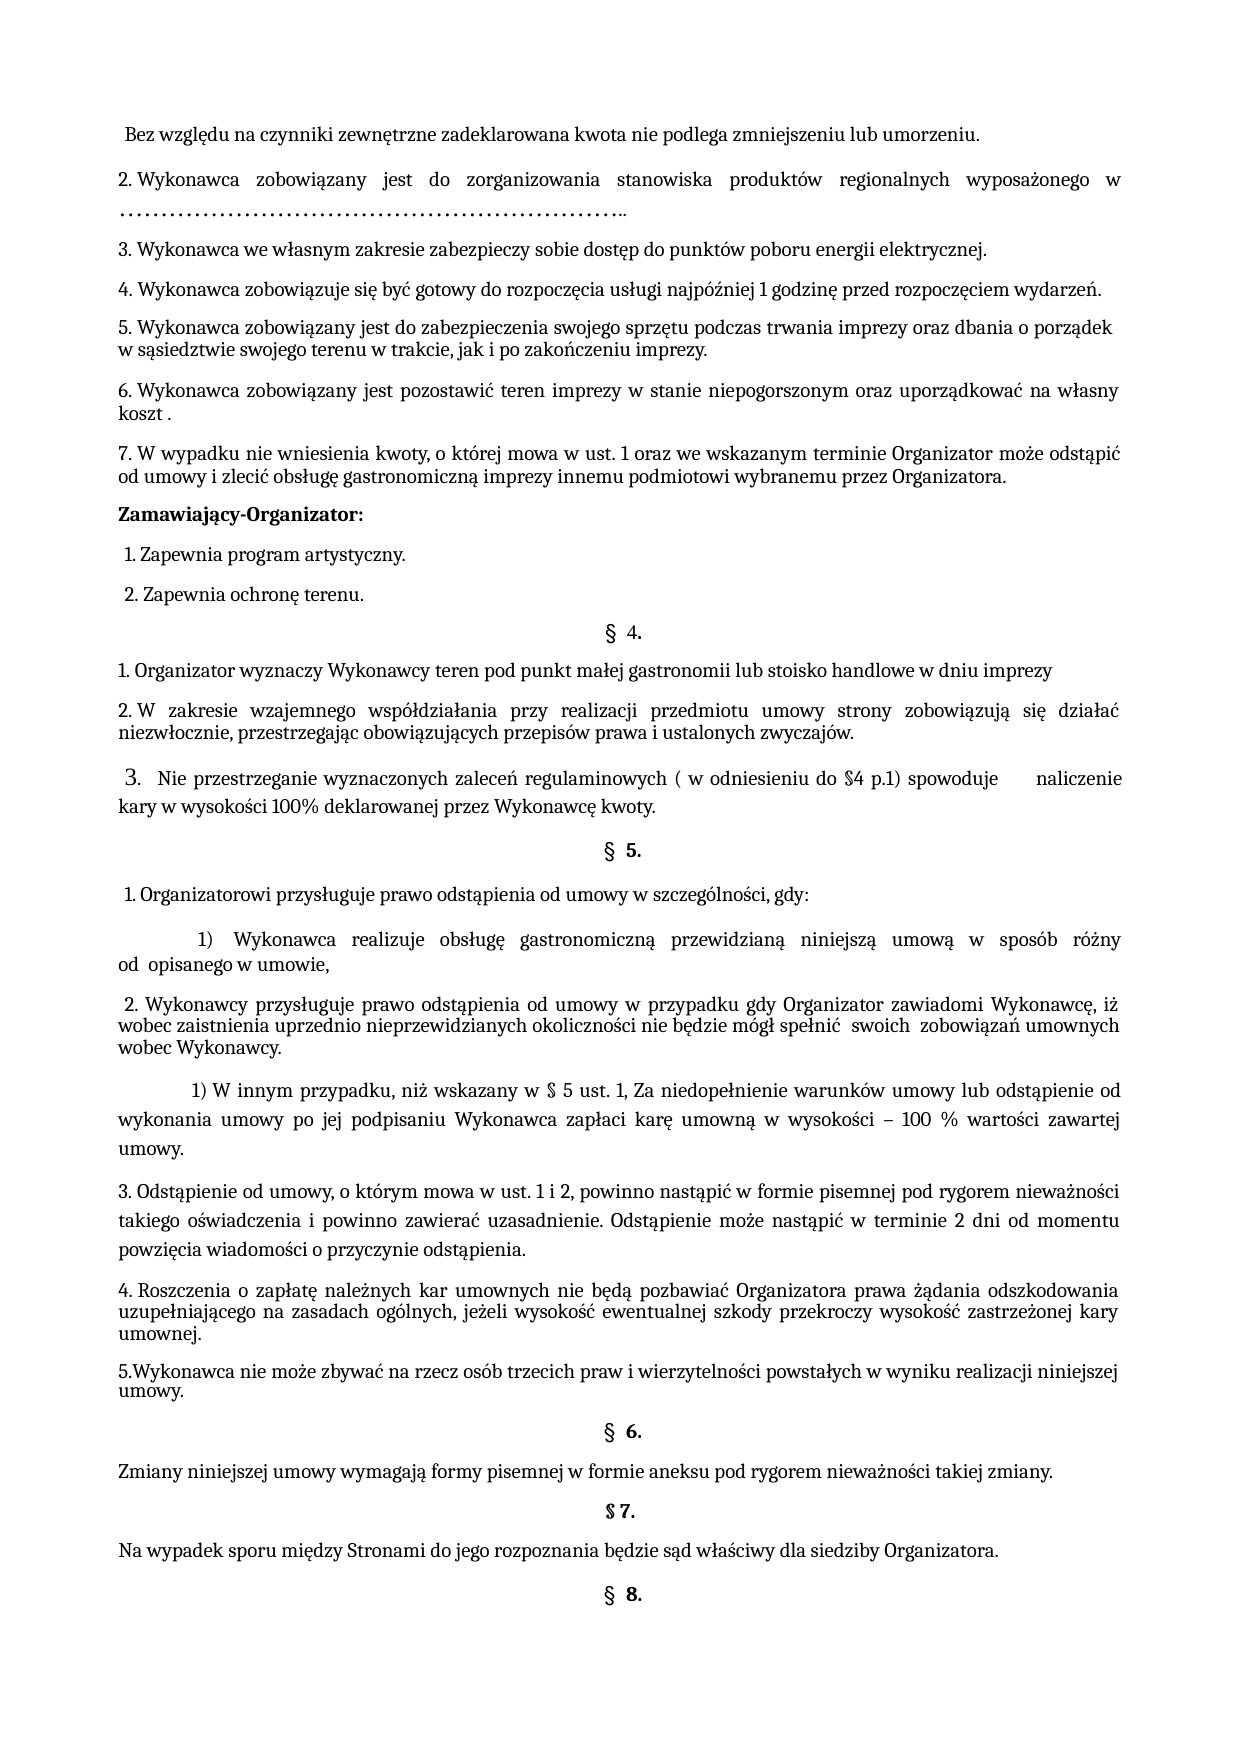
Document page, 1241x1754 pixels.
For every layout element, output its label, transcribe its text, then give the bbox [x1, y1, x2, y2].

text 6. Wykonawca zobowiązany jest pozostawić teren imprezy w stanie niepogorszonym oraz uporządkować na własny koszt . [118, 379, 1120, 425]
text 4. Roszczenia o zapłatę należnych kar umownych nie będą pozbawiać Organizatora prawa żądania odszkodowania uzupełniającego na zasadach ogólnych, jeżeli wysokość ewentualnej szkody przekroczy wysokość zastrzeżonej kary umownej. [118, 1281, 1120, 1345]
text 3. Wykonawca we własnym zakresie zabezpieczy sobie dostęp do punktów poboru energii elektrycznej. [118, 238, 1112, 261]
text 5. Wykonawca zobowiązany jest do zabezpieczenia swojego sprzętu podczas trwania imprezy oraz dbania o porządek w sąsiedztwie swojego terenu w trakcie, jak i po zakończeniu imprezy. [118, 316, 1114, 362]
text 1) W innym przypadku, niż wskazany w § 5 ust. 1, Za niedopełnienie warunków umowy lub odstąpienie od wykonania umowy po jej podpisaniu Wykonawca zapłaci karę umowną w wysokości – 100 % wartości zawartej umowy. [118, 1074, 1122, 1161]
text § 6. [604, 1419, 1122, 1443]
text 4. Wykonawca zobowiązuje się być gotowy do rozpoczęcia usługi najpóźniej 1 godzinę przed rozpoczęciem wydarzeń. [118, 278, 1122, 301]
text § 7. [604, 1499, 1122, 1523]
text § 5. [604, 838, 1122, 862]
text 3. Nie przestrzeganie wyznaczonych zaleceń regulaminowych ( w odniesieniu do §4 p.1) spowoduje naliczenie kary w wysokości 100% deklarowanej przez Wykonawcę kwoty. [118, 762, 1122, 819]
text 1) Wykonawca realizuje obsługę gastronomiczną przewidzianą niniejszą umową w sposób różny od opisanego w umowie, [118, 923, 1122, 976]
text 1. Zapewnia program artystyczny. [124, 543, 1122, 567]
text 2. W zakresie wzajemnego współdziałania przy realizacji przedmiotu umowy strony zobowiązują się działać niezwłocznie, przestrzegając obowiązujących przepisów prawa i ustalonych zwyczajów. [118, 698, 1120, 745]
text Bez względu na czynniki zewnętrzne zadeklarowana kwota nie podlega zmniejszeniu lub umorzeniu. [118, 118, 1122, 147]
text 3. Odstąpienie od umowy, o którym mowa w ust. 1 i 2, powinno nastąpić w formie pisemnej pod rygorem nieważności takiego oświadczenia i powinno zawierać uzasadnienie. Odstąpienie może nastąpić w terminie 2 dni od momentu powzięcia wiadomości o przyczynie odstąpienia. [118, 1180, 1122, 1261]
text § 4. [124, 621, 1122, 644]
text Na wypadek sporu między Stronami do jego rozpoznania będzie sąd właściwy dla siedziby Organizatora. [118, 1539, 1122, 1563]
text Zmiany niniejszej umowy wymagają formy pisemnej w formie aneksu pod rygorem nieważności takiej zmiany. [118, 1459, 1122, 1483]
text 2. Zapewnia ochronę terenu. [124, 583, 1122, 606]
text 2. Wykonawca zobowiązany jest do zorganizowania stanowiska produktów regionalnych wyposażonego w …………………………………………………….. [118, 167, 1122, 222]
text 7. W wypadku nie wniesienia kwoty, o której mowa w ust. 1 oraz we wskazanym terminie Organizator może odstąpić od umowy i zlecić obsługę gastronomiczną imprezy innemu podmiotowi wybranemu przez Organizatora. [118, 442, 1122, 488]
text 2. Wykonawcy przysługuje prawo odstąpienia od umowy w przypadku gdy Organizator zawiadomi Wykonawcę, iż wobec zaistnienia uprzednio nieprzewidzianych okoliczności nie będzie mógł spełnić swoich zobowiązań umownych wobec Wykonawcy. [118, 991, 1120, 1060]
text Zamawiający-Organizator: [118, 503, 1122, 527]
text 1. Organizatorowi przysługuje prawo odstąpienia od umowy w szczególności, gdy: [118, 878, 1122, 907]
text 1. Organizator wyznaczy Wykonawcy teren pod punkt małej gastronomii lub stoisko handlowe w dniu imprezy [118, 658, 1120, 682]
text 5.Wykonawca nie może zbywać na rzecz osób trzecich praw i wierzytelności powstałych w wyniku realizacji niniejszej umowy. [118, 1362, 1120, 1403]
text § 8. [604, 1582, 1122, 1606]
